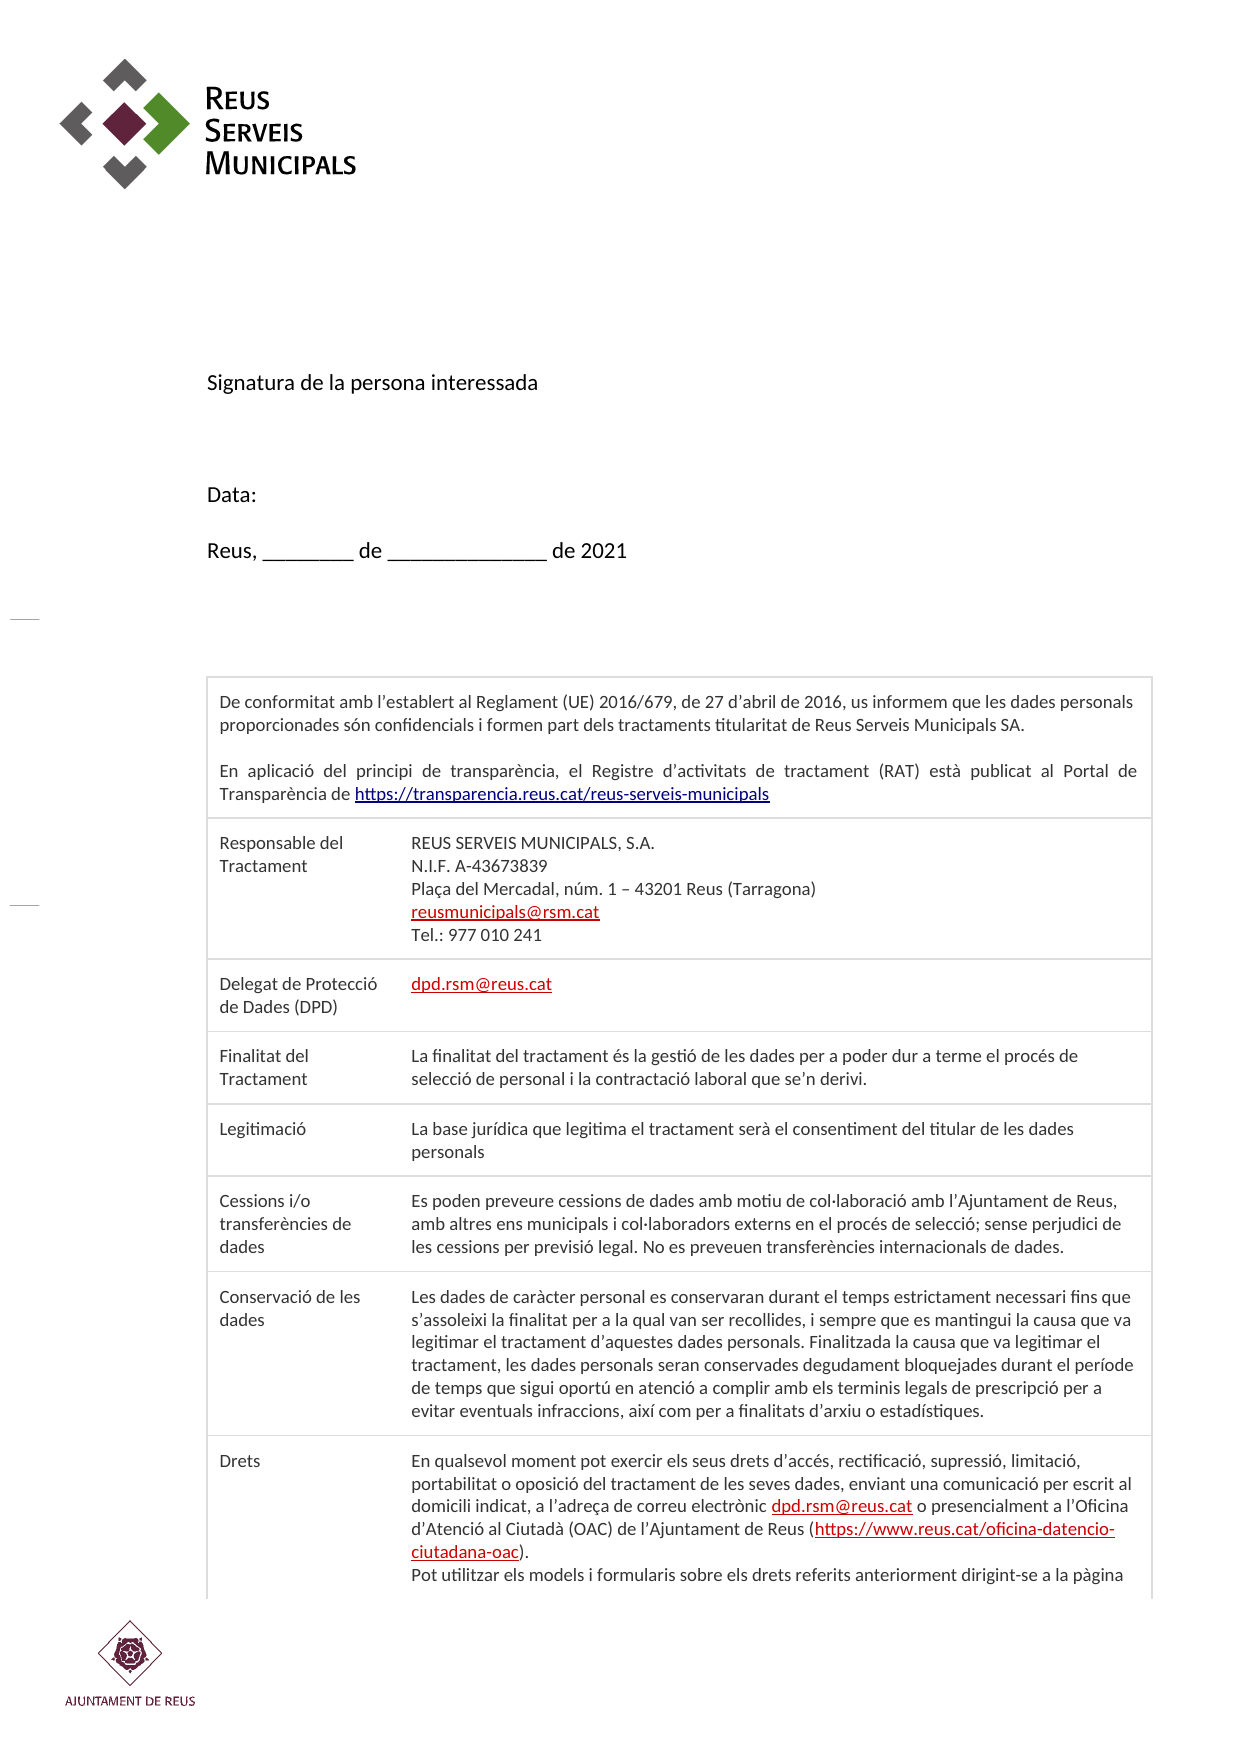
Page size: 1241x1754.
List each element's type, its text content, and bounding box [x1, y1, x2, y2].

table_cell La base jurídica que legitima el tractament serà el consentiment del titular de les dades personals [399, 1105, 1151, 1175]
text Reus, ________ de ______________ de 2021 [207, 536, 1152, 564]
table_cell La finalitat del tractament és la gestió de les dades per a poder dur a terme el procés de selecció de personal i la contractació laboral que se’n derivi. [399, 1032, 1151, 1103]
table_cell Drets [208, 1436, 399, 1599]
table_cell Conservació de les dades [208, 1272, 399, 1435]
table_cell Responsable del Tractament [208, 819, 399, 958]
table_cell Finalitat del Tractament [208, 1032, 399, 1103]
table_cell dpd.rsm@reus.cat [399, 960, 1151, 1031]
table_cell REUS SERVEIS MUNICIPALS, S.A. N.I.F. A-43673839 Plaça del Mercadal, núm. 1 – 43201 Reus (Tarragona) reusmunicipals@rsm.cat Tel.: 977 010 241 [399, 819, 1151, 958]
table_cell Delegat de Protecció de Dades (DPD) [208, 960, 399, 1031]
table_cell Legitimació [208, 1105, 399, 1175]
text Signatura de la persona interessada [207, 368, 1152, 396]
table_header De conformitat amb l’establert al Reglament (UE) 2016/679, de 27 d’abril de 2016, us informem que les dades personals proporcionades són confidencials i formen part dels tractaments titularitat de Reus Serveis Municipals SA. En aplicació del principi de transparència, el Registre d’activitats de tractament (RAT) està publicat al Portal de Transparència de https://transparencia.reus.cat/reus-serveis-municipals [208, 678, 1151, 817]
table_cell Les dades de caràcter personal es conservaran durant el temps estrictament necessari fins que s’assoleixi la finalitat per a la qual van ser recollides, i sempre que es mantingui la causa que va legitimar el tractament d’aquestes dades personals. Finalitzada la causa que va legitimar el tractament, les dades personals seran conservades degudament bloquejades durant el període de temps que sigui oportú en atenció a complir amb els terminis legals de prescripció per a evitar eventuals infraccions, així com per a finalitats d’arxiu o estadístiques. [399, 1272, 1151, 1435]
table_cell Cessions i/o transferències de dades [208, 1177, 399, 1271]
table_cell En qualsevol moment pot exercir els seus drets d’accés, rectificació, supressió, limitació, portabilitat o oposició del tractament de les seves dades, enviant una comunicació per escrit al domicili indicat, a l’adreça de correu electrònic dpd.rsm@reus.cat o presencialment a l’Oficina d’Atenció al Ciutadà (OAC) de l’Ajuntament de Reus (https://www.reus.cat/oficina-datencio-ciutadana-oac). Pot utilitzar els models i formularis sobre els drets referits anteriorment dirigint-se a la pàgina [399, 1436, 1151, 1599]
text Data: [207, 480, 1152, 508]
table_cell Es poden preveure cessions de dades amb motiu de col·laboració amb l’Ajuntament de Reus, amb altres ens municipals i col·laboradors externs en el procés de selecció; sense perjudici de les cessions per previsió legal. No es preveuen transferències internacionals de dades. [399, 1177, 1151, 1271]
